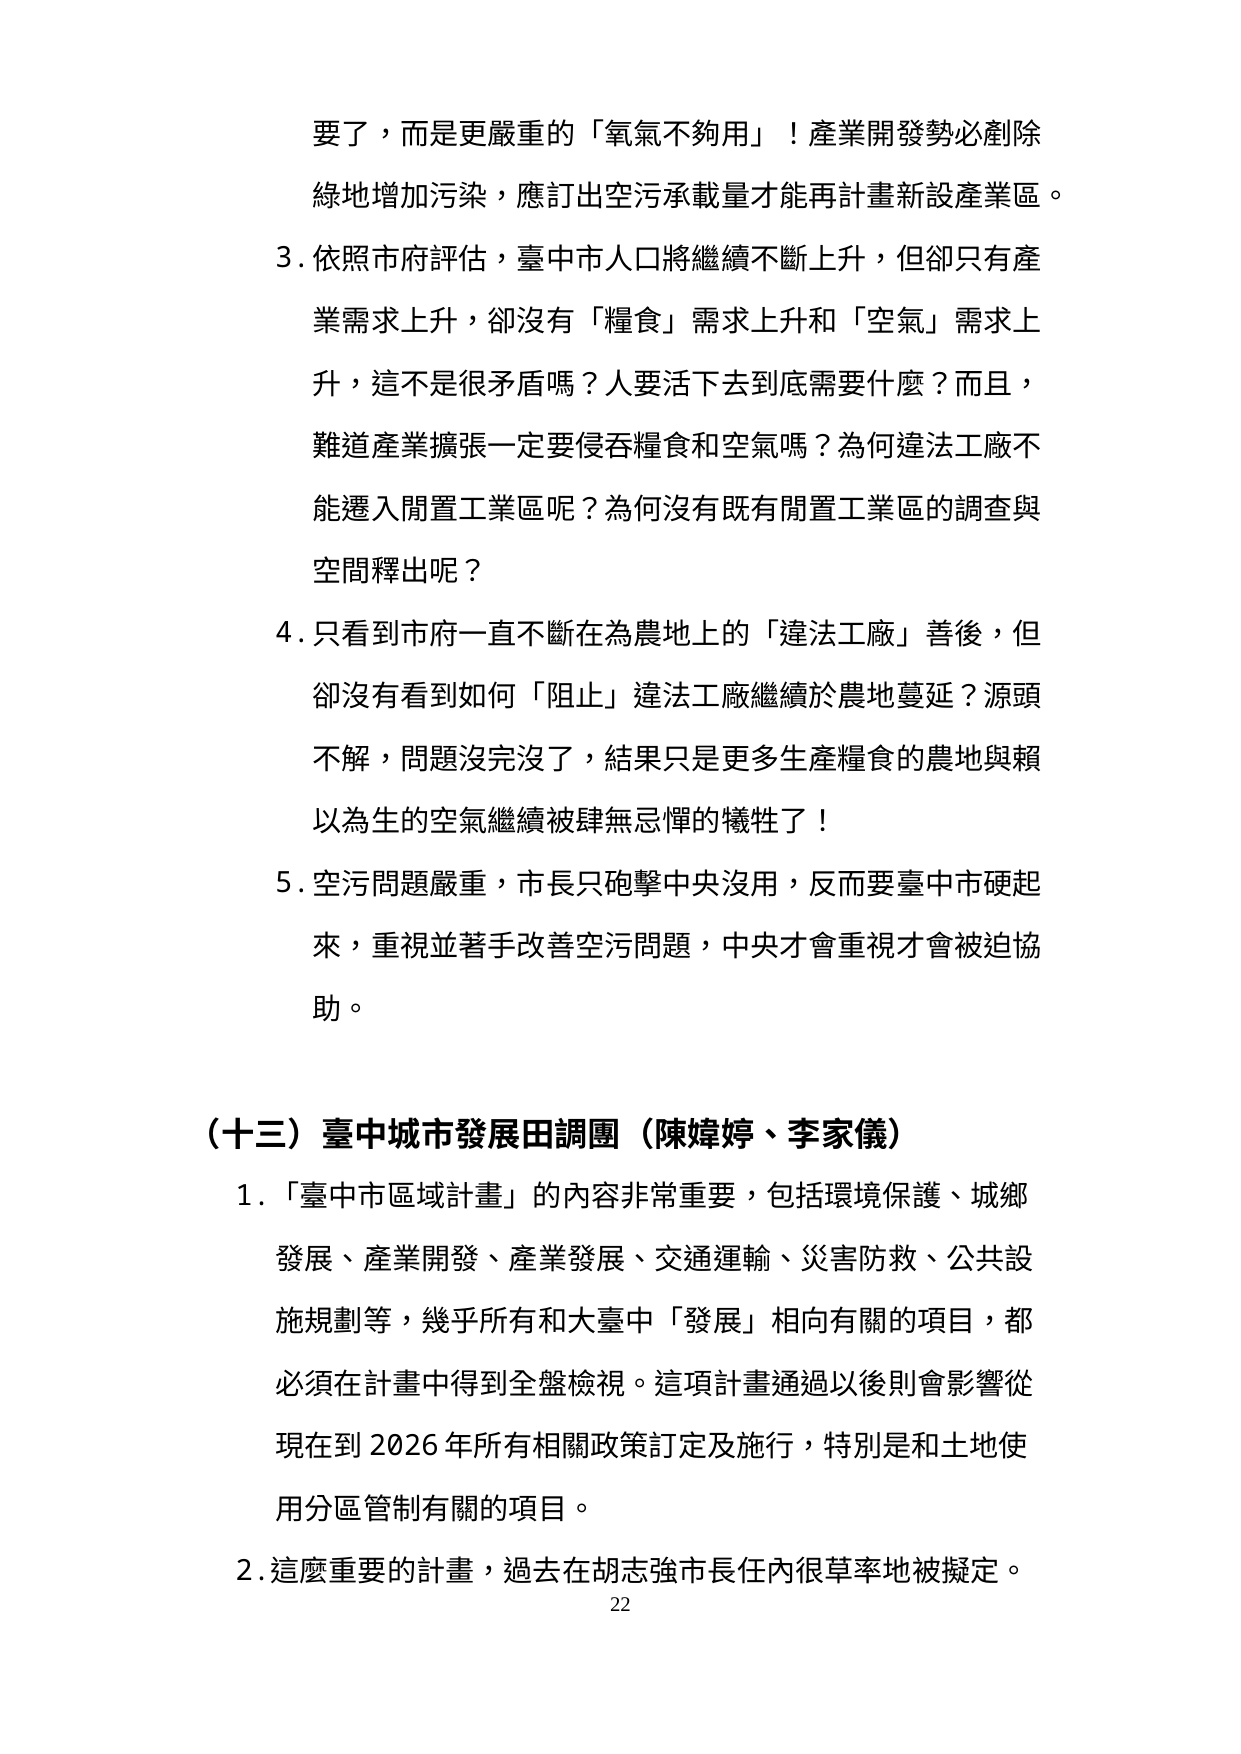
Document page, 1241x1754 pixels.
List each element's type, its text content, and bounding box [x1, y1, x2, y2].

list 以「臺中市空污地圖」為基礎來考量區域計畫，農地與產業用地的分配使用，已經不限於糧食自給率和經濟發展需要了，而是更嚴重的「氧氣不夠用」！產業開發勢必剷除綠地增加污染，應訂出空污承載量才能再計畫新設產業區。 [275, 90, 1053, 215]
list 只看到市府一直不斷在為農地上的「違法工廠」善後，但卻沒有看到如何「阻止」違法工廠繼續於農地蔓延？源頭不解，問題沒完沒了，結果只是更多生產糧食的農地與賴以為生的空氣繼續被肆無忌憚的犧牲了！ [275, 590, 1053, 840]
text （十三）臺中城市發展田調團（陳媁婷、李家儀） [187, 1090, 1053, 1152]
list 空污問題嚴重，市長只砲擊中央沒用，反而要臺中市硬起來，重視並著手改善空污問題，中央才會重視才會被迫協助。 [275, 840, 1053, 1027]
list 依照市府評估，臺中市人口將繼續不斷上升，但卻只有產業需求上升，卻沒有「糧食」需求上升和「空氣」需求上升，這不是很矛盾嗎？人要活下去到底需要什麼？而且，難道產業擴張一定要侵吞糧食和空氣嗎？為何違法工廠不能遷入閒置工業區呢？為何沒有既有閒置工業區的調查與空間釋出呢？ [275, 215, 1053, 590]
text 2.這麼重要的計畫，過去在胡志強市長任內很草率地被擬定。 [235, 1527, 1053, 1590]
text 1.「臺中市區域計畫」的內容非常重要，包括環境保護、城鄉發展、產業開發、產業發展、交通運輸、災害防救、公共設施規劃等，幾乎所有和大臺中「發展」相向有關的項目，都必須在計畫中得到全盤檢視。這項計畫通過以後則會影響從現在到2026年所有相關政策訂定及施行，特別是和土地使用分區管制有關的項目。 [235, 1152, 1053, 1527]
